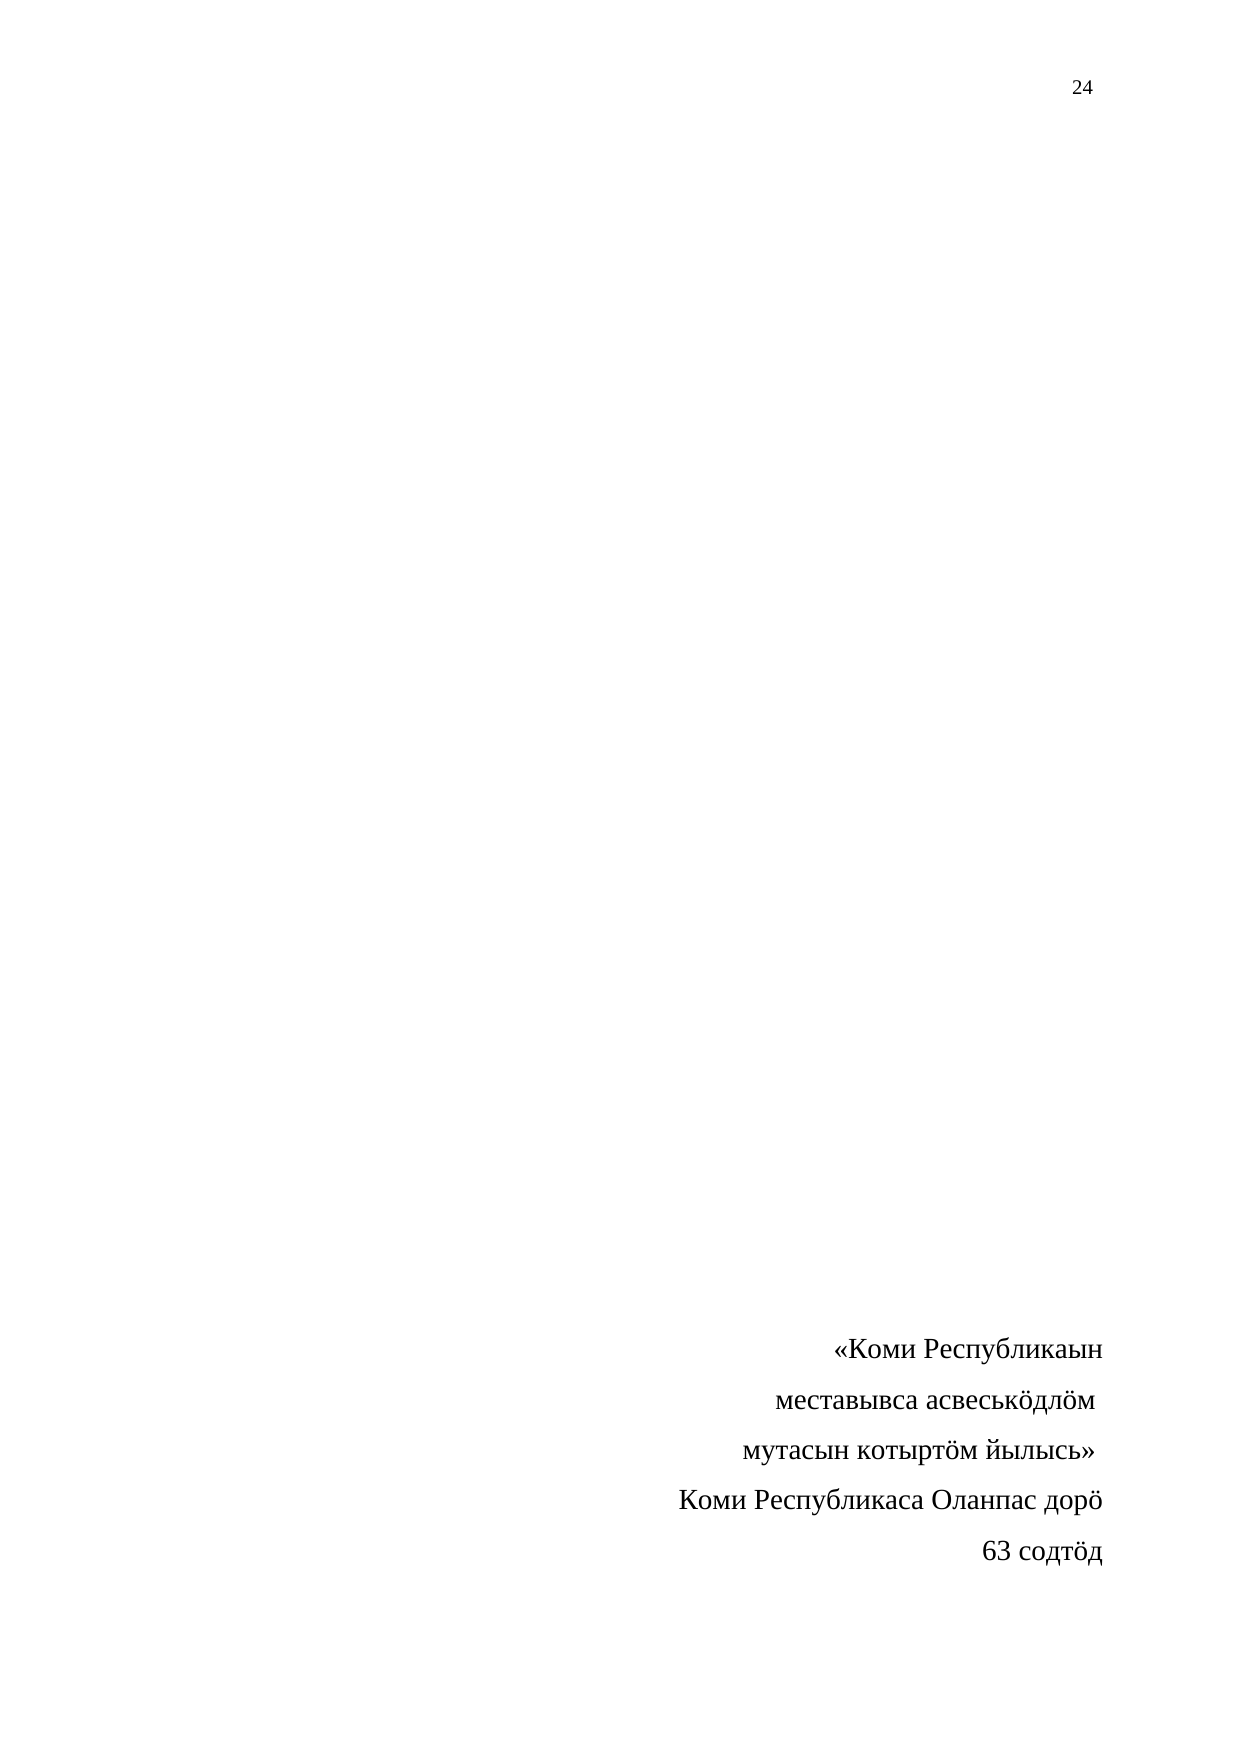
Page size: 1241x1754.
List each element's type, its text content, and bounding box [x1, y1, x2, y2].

text 63 содтöд [187, 1533, 1103, 1566]
text «Коми Республикаын [187, 1331, 1103, 1365]
text мутасын котыртöм йылысь» [187, 1432, 1103, 1466]
text Коми Республикаса Оланпас дорö [187, 1482, 1103, 1516]
text меставывса асвеськöдлöм [187, 1382, 1103, 1415]
